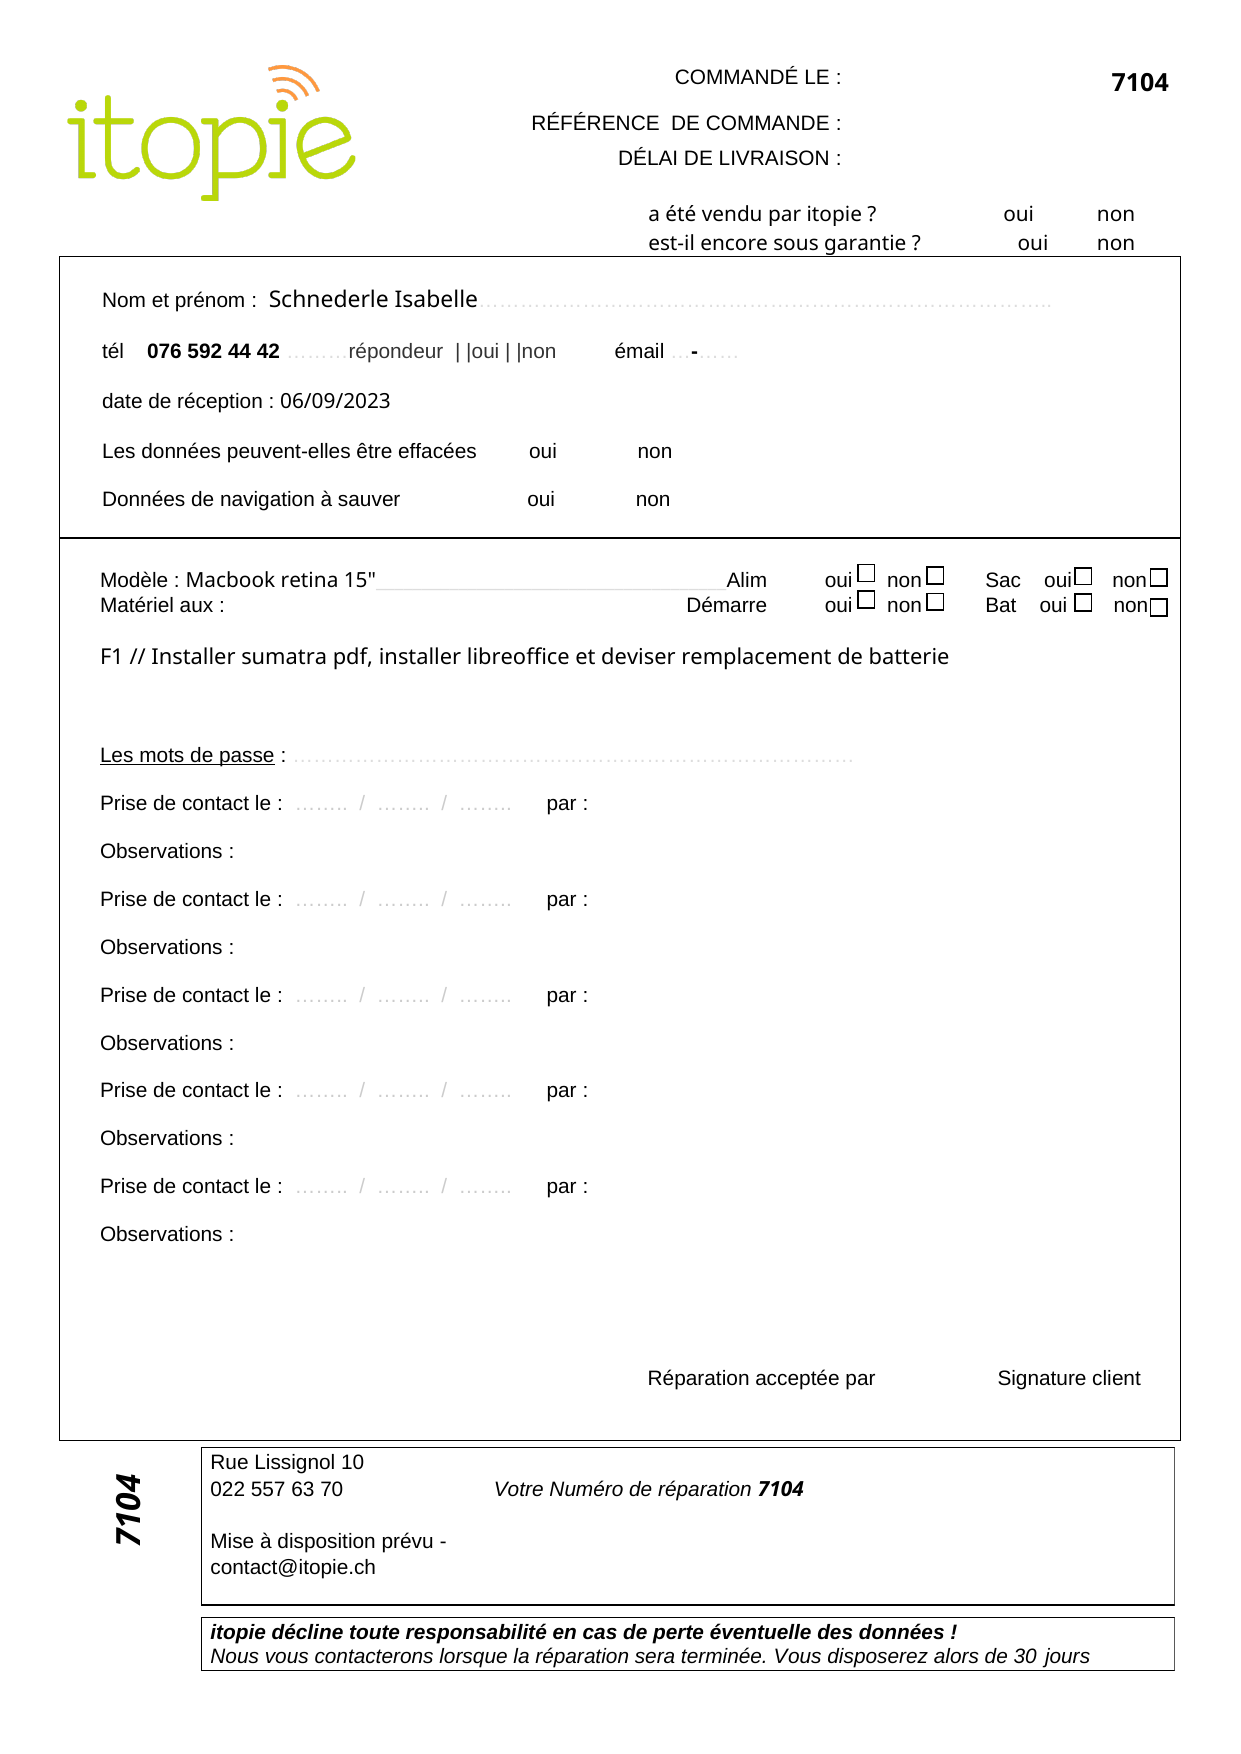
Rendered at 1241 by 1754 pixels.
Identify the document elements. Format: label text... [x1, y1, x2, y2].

text Observations : [60, 1219, 1180, 1246]
text Matériel aux : Démarre oui non Bat oui non [60, 590, 1180, 617]
text Prise de contact le : …….. / …….. / …….. par : [60, 1171, 1180, 1198]
text Prise de contact le : …….. / …….. / …….. par : [60, 1075, 1180, 1102]
text a été vendu par itopie ? oui non [59, 199, 1181, 228]
text Observations : [60, 1123, 1180, 1150]
table_header COMMANDÉ LE : [490, 59, 847, 104]
text date de réception : 06/09/2023 [60, 383, 1180, 415]
text est-il encore sous garantie ? oui non [59, 228, 1181, 256]
text Données de navigation à sauver oui non [60, 484, 1180, 511]
text Observations : [60, 1027, 1180, 1054]
text Prise de contact le : …….. / …….. / …….. par : [60, 979, 1180, 1006]
text Modèle : Macbook retina 15" Alim oui non Sac oui non [948, 562, 1180, 590]
text Observations : [60, 931, 1180, 958]
table_header 7104 [59, 1441, 195, 1677]
text Prise de contact le : …….. / …….. / …….. par : [60, 788, 1180, 815]
text Modèle : Macbook retina 15" Alim oui non Sac oui non [60, 562, 856, 590]
table_header Rue Lissignol 10 022 557 63 70 Votre Numéro de réparation 7104 Mise à disposition prévu - contact@itopie.ch [195, 1441, 1180, 1611]
picture [67, 65, 356, 201]
table_cell itopie décline toute responsabilité en cas de perte éventuelle des données ! Nous vous contacterons lorsque la réparation sera terminée. Vous disposerez alors de 30 jours [195, 1611, 1180, 1677]
text Réparation acceptée par Signature client [60, 1363, 1180, 1390]
table_cell [847, 140, 1180, 175]
text tél 076 592 44 42 ………répondeur | |oui | |non émail …-…… [60, 335, 1180, 362]
text F1 // Installer sumatra pdf, installer libreoffice et deviser remplacement de batterie [60, 638, 1180, 671]
text Les données peuvent-elles être effacées oui non [60, 436, 1180, 463]
table_cell RÉFÉRENCE DE COMMANDE : [490, 105, 847, 140]
table_header 7104 [847, 59, 1180, 104]
table_cell [847, 105, 1180, 140]
table_cell DÉLAI DE LIVRAISON : [490, 140, 847, 175]
text Prise de contact le : …….. / …….. / …….. par : [60, 883, 1180, 911]
text Modèle : Macbook retina 15" Alim oui non Sac oui non [879, 562, 925, 590]
text Nom et prénom : Schnederle Isabelle……………………………………………………………………….. [60, 280, 1180, 314]
text Les mots de passe : ……………………………………………………………………… [60, 740, 1180, 767]
text Observations : [60, 836, 1180, 863]
